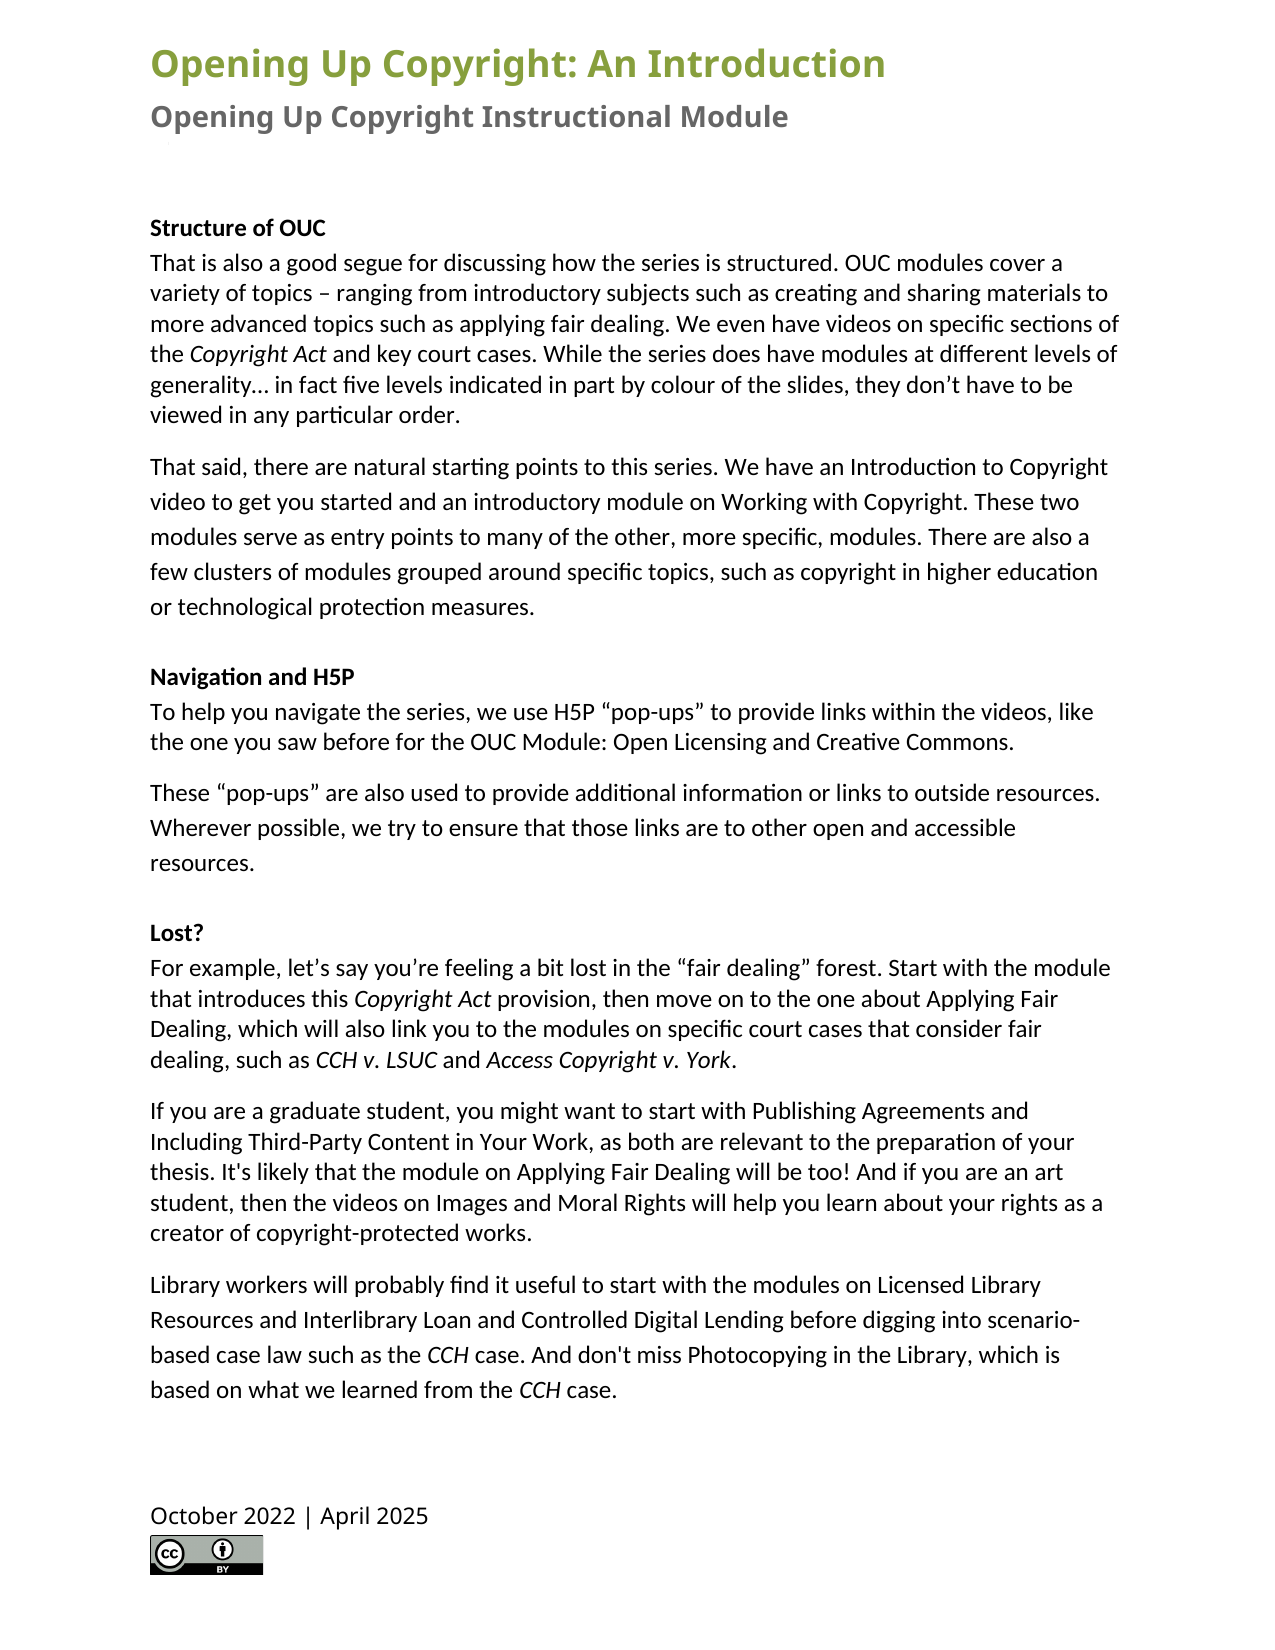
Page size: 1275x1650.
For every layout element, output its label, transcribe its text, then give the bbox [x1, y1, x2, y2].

text That said, there are natural starting points to this series. We have an Introduction to Copyright video to get you started and an introductory module on Working with Copyright. These two modules serve as entry points to many of the other, more specific, modules. There are also a few clusters of modules grouped around specific topics, such as copyright in higher education or technological protection measures. [150, 451, 1125, 621]
text If you are a graduate student, you might want to start with Publishing Agreements and Including Third-Party Content in Your Work, as both are relevant to the preparation of your thesis. It's likely that the module on Applying Fair Dealing will be too! And if you are an art student, then the videos on Images and Moral Rights will help you learn about your rights as a creator of copyright-protected works. [150, 1095, 1125, 1248]
text That is also a good segue for discussing how the series is structured. OUC modules cover a variety of topics – ranging from introductory subjects such as creating and sharing materials to more advanced topics such as applying fair dealing. We even have videos on specific sections of the Copyright Act and key court cases. While the series does have modules at different levels of generality… in fact five levels indicated in part by colour of the slides, they don’t have to be viewed in any particular order. [150, 247, 1125, 430]
text To help you navigate the series, we use H5P “pop-ups” to provide links within the videos, like the one you saw before for the OUC Module: Open Licensing and Creative Commons. [150, 696, 1125, 757]
text Navigation and H5P [150, 661, 1125, 691]
text Structure of OUC [150, 212, 1125, 242]
text These “pop-ups” are also used to provide additional information or links to outside resources. Wherever possible, we try to ensure that those links are to other open and accessible resources. [150, 777, 1125, 878]
text Lost? [150, 917, 1125, 948]
picture [150, 1535, 264, 1575]
text For example, let’s say you’re feeling a bit lost in the “fair dealing” forest. Start with the module that introduces this Copyright Act provision, then move on to the one about Applying Fair Dealing, which will also link you to the modules on specific court cases that consider fair dealing, such as CCH v. LSUC and Access Copyright v. York. [150, 952, 1125, 1074]
text Library workers will probably find it useful to start with the modules on Licensed Library Resources and Interlibrary Loan and Controlled Digital Lending before digging into scenario-based case law such as the CCH case. And don't miss Photocopying in the Library, which is based on what we learned from the CCH case. [150, 1269, 1125, 1404]
